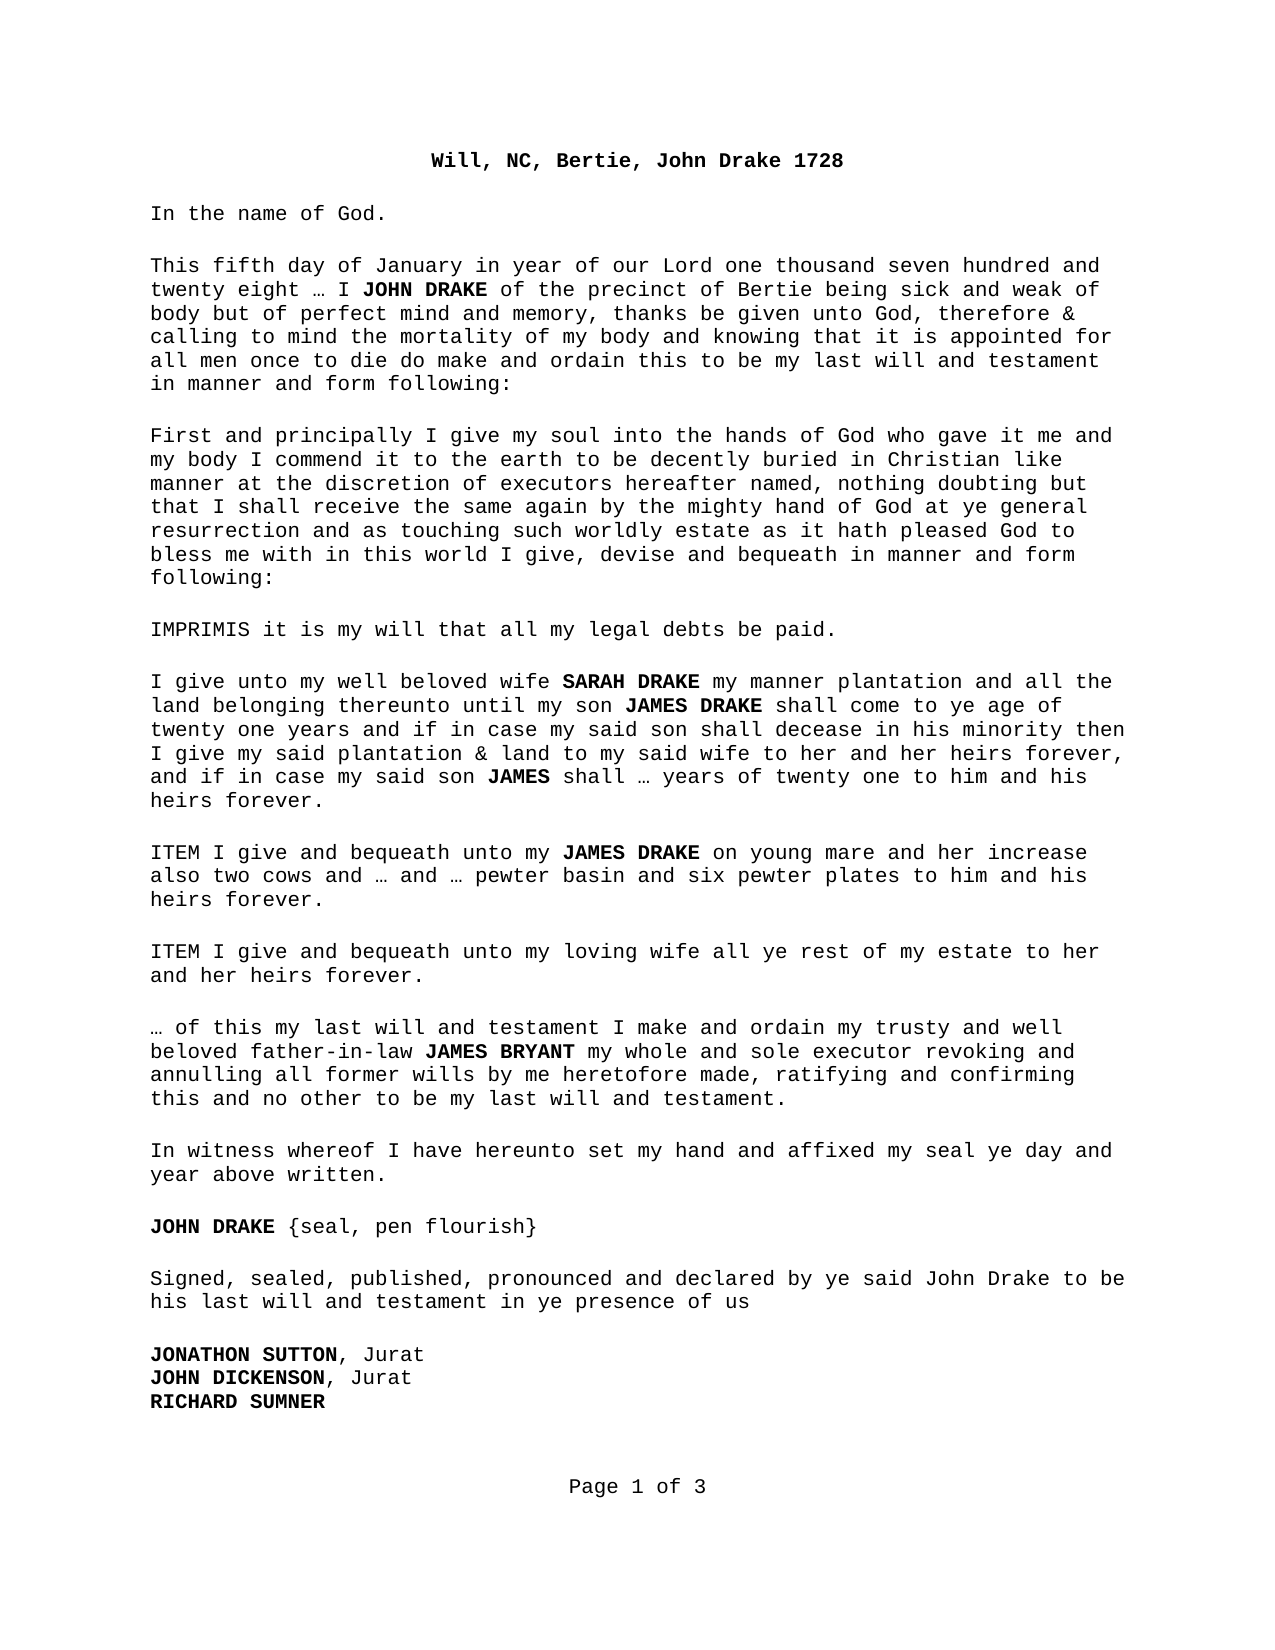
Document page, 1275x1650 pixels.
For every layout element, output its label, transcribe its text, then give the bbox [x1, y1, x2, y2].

text ITEM I give and bequeath unto my loving wife all ye rest of my estate to her and her heirs forever. [150, 941, 1125, 988]
text I give unto my well beloved wife Sarah Drake my manner plantation and all the land belonging thereunto until my son James Drake shall come to ye age of twenty one years and if in case my said son shall decease in his minority then I give my said plantation & land to my said wife to her and her heirs forever, and if in case my said son James shall … years of twenty one to him and his heirs forever. [150, 672, 1125, 813]
text Imprimis it is my will that all my legal debts be paid. [150, 619, 1125, 643]
text In the name of God. [150, 203, 1125, 227]
text Signed, sealed, published, pronounced and declared by ye said John Drake to be his last will and testament in ye presence of us [150, 1268, 1125, 1315]
text First and principally I give my soul into the hands of God who gave it me and my body I commend it to the earth to be decently buried in Christian like manner at the discretion of executors hereafter named, nothing doubting but that I shall receive the same again by the mighty hand of God at ye general resurrection and as touching such worldly estate as it hath pleased God to bless me with in this world I give, devise and bequeath in manner and form following: [150, 426, 1125, 591]
text In witness whereof I have hereunto set my hand and affixed my seal ye day and year above written. [150, 1140, 1125, 1187]
text John Dickenson, Jurat [150, 1367, 1125, 1391]
text Jonathon Sutton, Jurat [150, 1343, 1125, 1367]
text ITEM I give and bequeath unto my James Drake on young mare and her increase also two cows and … and … pewter basin and six pewter plates to him and his heirs forever. [150, 842, 1125, 913]
text John Drake {seal, pen flourish} [150, 1216, 1125, 1239]
text Richard Sumner [150, 1391, 1125, 1414]
text … of this my last will and testament I make and ordain my trusty and well beloved father-in-law James Bryant my whole and sole executor revoking and annulling all former wills by me heretofore made, ratifying and confirming this and no other to be my last will and testament. [150, 1017, 1125, 1112]
text This fifth day of January in year of our Lord one thousand seven hundred and twenty eight … I John Drake of the precinct of Bertie being sick and weak of body but of perfect mind and memory, thanks be given unto God, therefore & calling to mind the mortality of my body and knowing that it is appointed for all men once to die do make and ordain this to be my last will and testament in manner and form following: [150, 255, 1125, 397]
